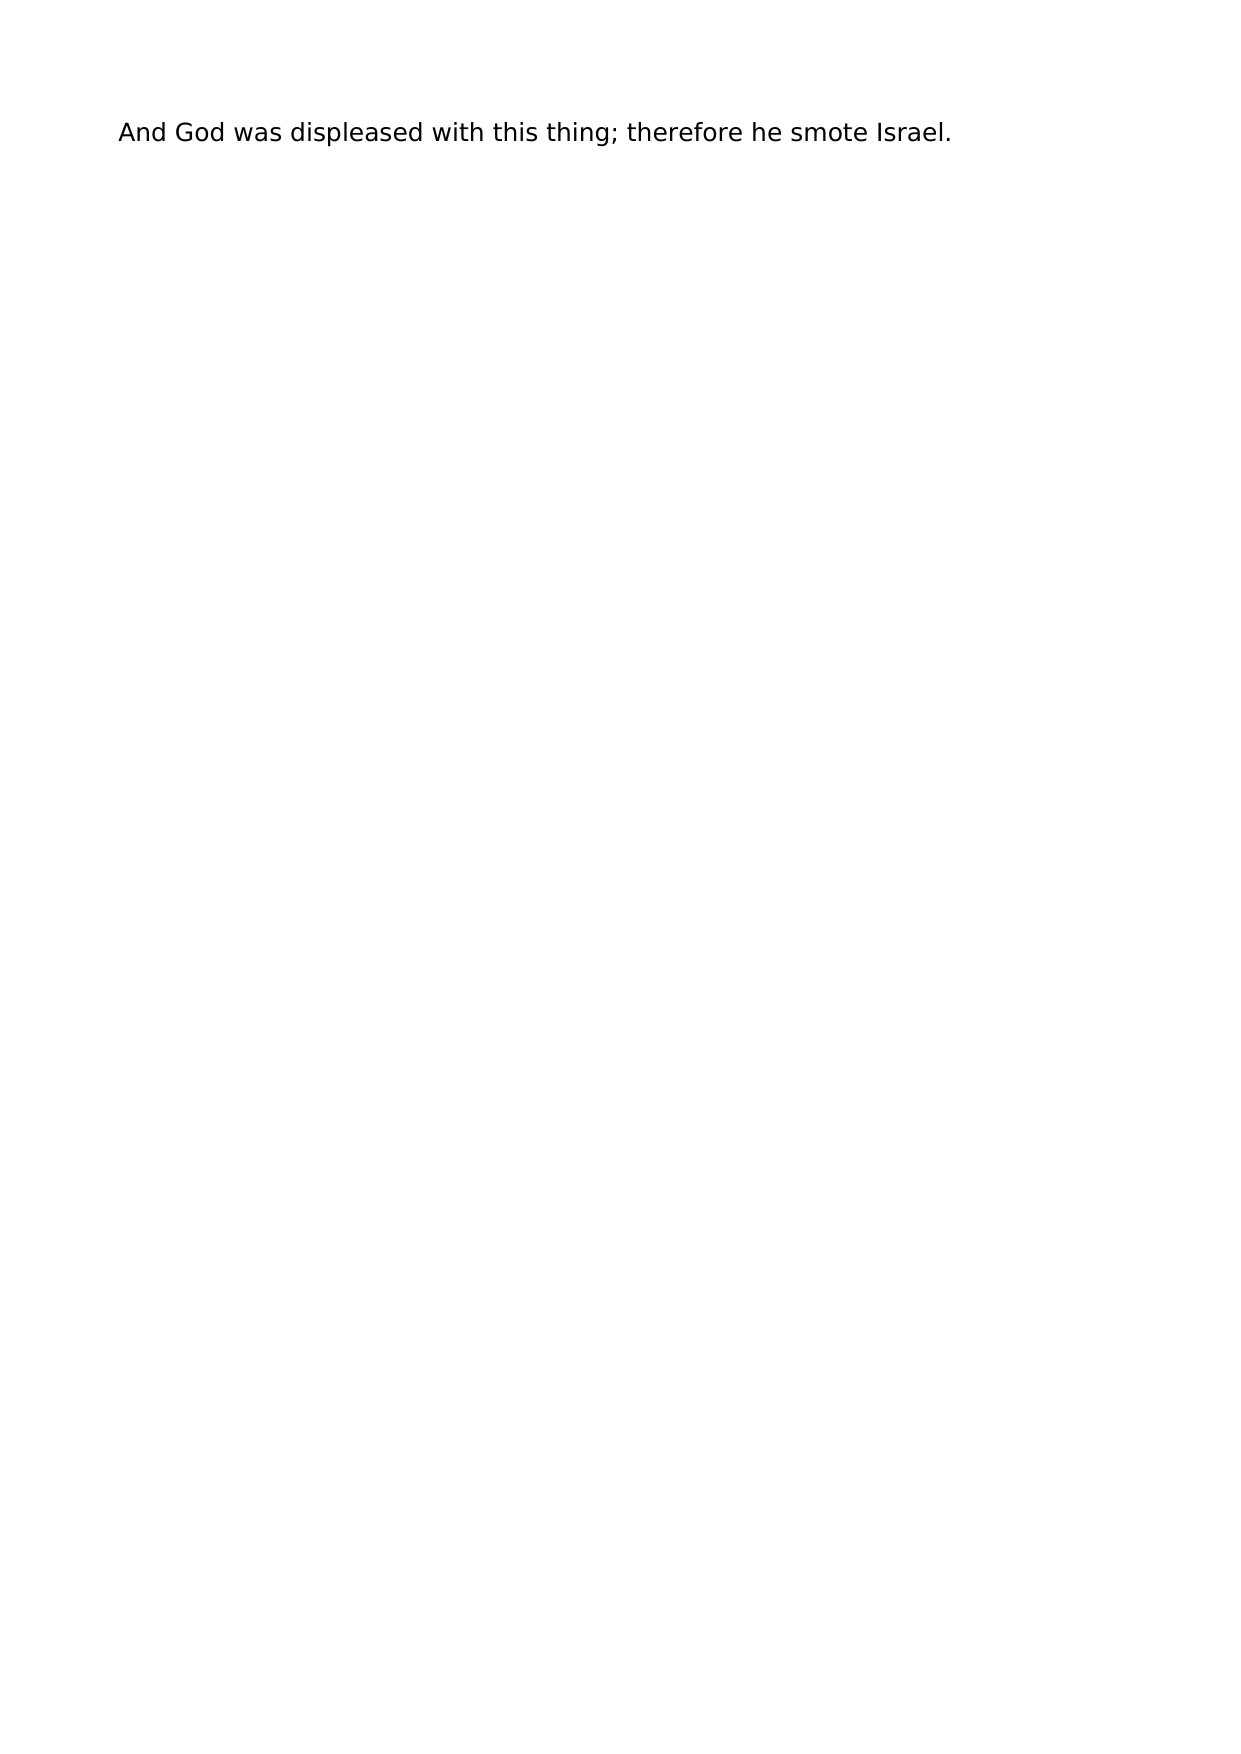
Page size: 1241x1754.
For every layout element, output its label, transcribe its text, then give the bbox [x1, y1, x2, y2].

text And God was displeased with this thing; therefore he smote Israel. [118, 118, 1122, 147]
